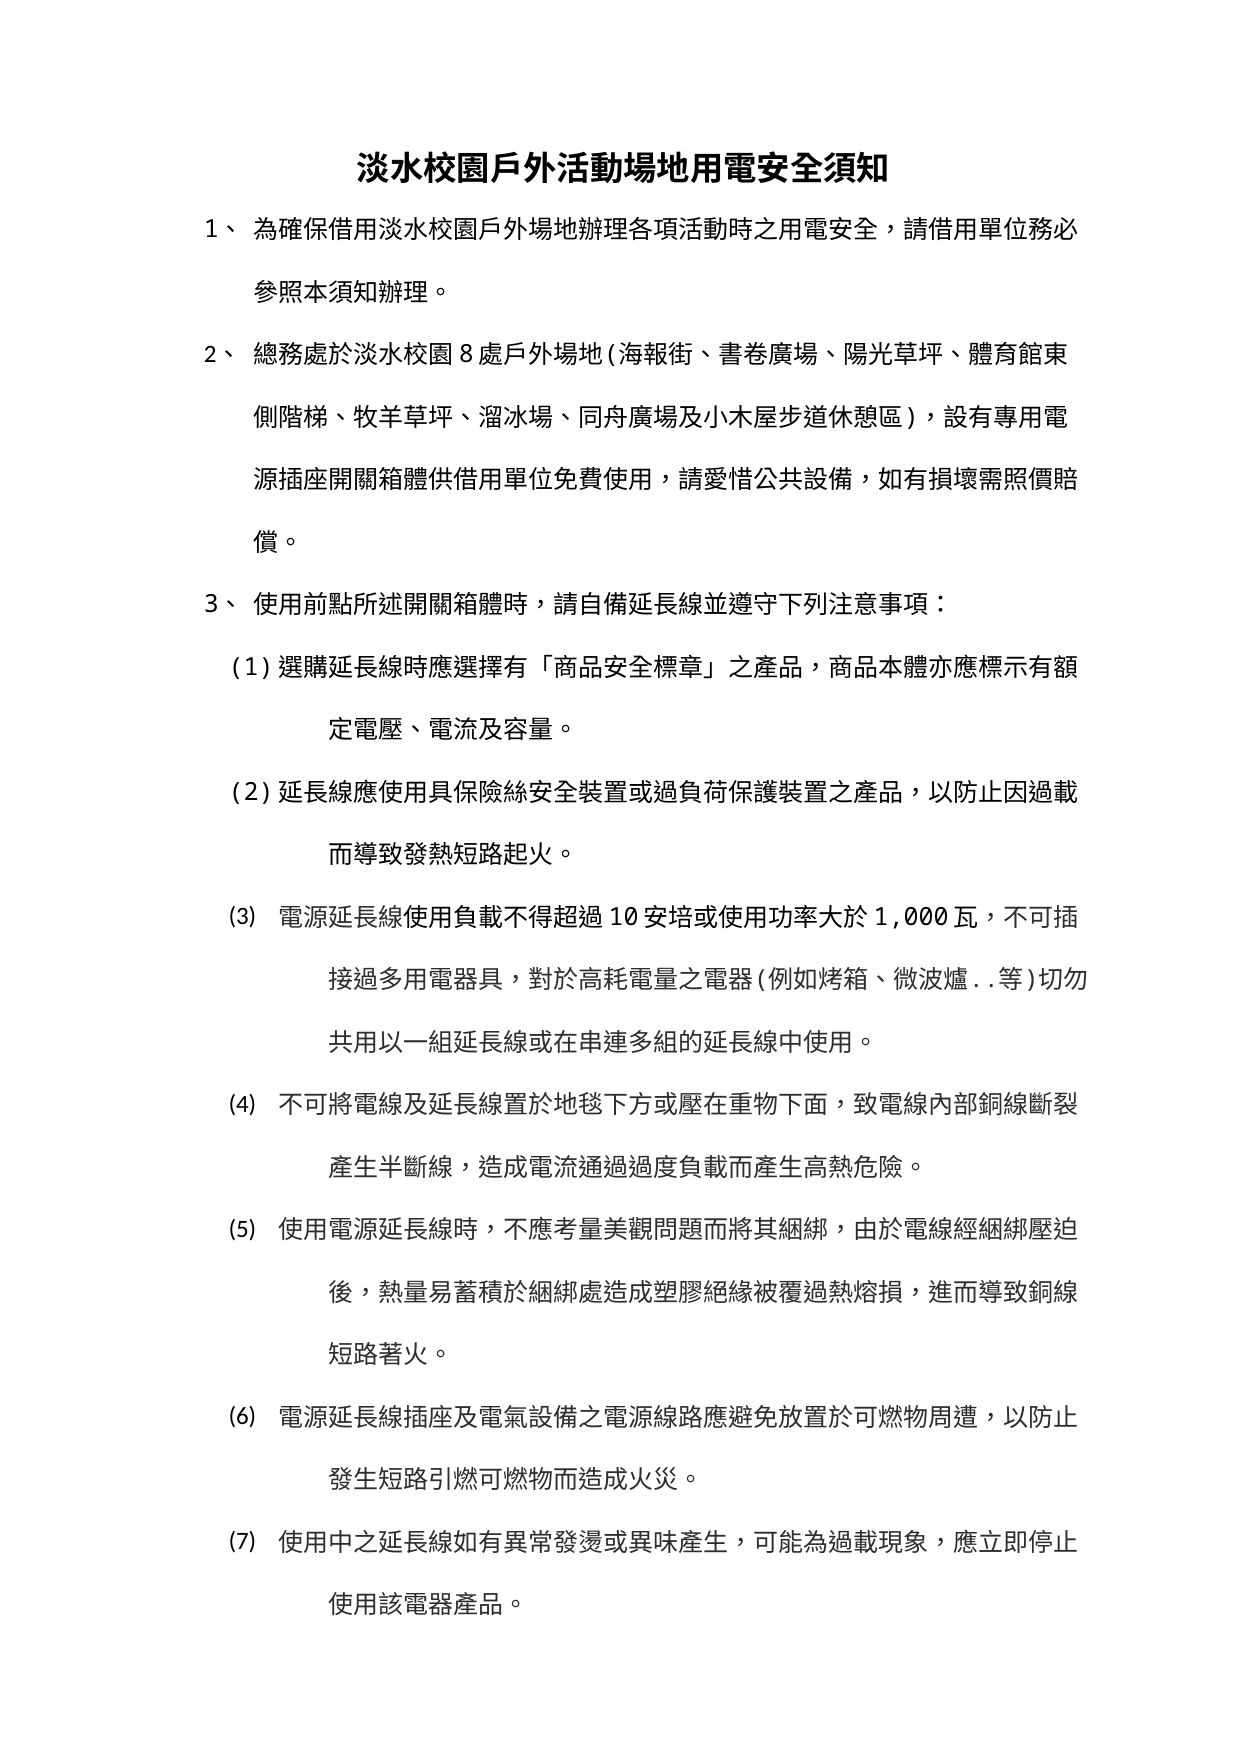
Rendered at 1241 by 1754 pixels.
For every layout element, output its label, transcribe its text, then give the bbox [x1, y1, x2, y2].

list 總務處於淡水校園8處戶外場地(海報街、書卷廣場、陽光草坪、體育館東側階梯、牧羊草坪、溜冰場、同舟廣場及小木屋步道休憩區)，設有專用電源插座開關箱體供借用單位免費使用，請愛惜公共設備，如有損壞需照價賠償。 [203, 311, 1092, 561]
list 使用電源延長線時，不應考量美觀問題而將其綑綁，由於電線經綑綁壓迫後，熱量易蓄積於綑綁處造成塑膠絕緣被覆過熱熔損，進而導致銅線短路著火。 [228, 1186, 1092, 1374]
list 電源延長線插座及電氣設備之電源線路應避免放置於可燃物周遭，以防止發生短路引燃可燃物而造成火災。 [228, 1374, 1092, 1499]
list 選購延長線時應選擇有「商品安全標章」之產品，商品本體亦應標示有額定電壓、電流及容量。 [228, 624, 1092, 749]
list 使用前點所述開關箱體時，請自備延長線並遵守下列注意事項： [203, 561, 1092, 624]
list 為確保借用淡水校園戶外場地辦理各項活動時之用電安全，請借用單位務必參照本須知辦理。 [203, 186, 1092, 311]
text 淡水校園戶外活動場地用電安全須知 [153, 124, 1092, 186]
list 使用中之延長線如有異常發燙或異味產生，可能為過載現象，應立即停止使用該電器產品。 [228, 1499, 1092, 1624]
list 延長線應使用具保險絲安全裝置或過負荷保護裝置之產品，以防止因過載而導致發熱短路起火。 [228, 749, 1092, 874]
list 電源延長線使用負載不得超過10安培或使用功率大於1,000瓦，不可插接過多用電器具，對於高耗電量之電器(例如烤箱、微波爐..等)切勿共用以一組延長線或在串連多組的延長線中使用。 [228, 874, 1092, 1061]
list 不可將電線及延長線置於地毯下方或壓在重物下面，致電線內部銅線斷裂產生半斷線，造成電流通過過度負載而產生高熱危險。 [228, 1061, 1092, 1186]
